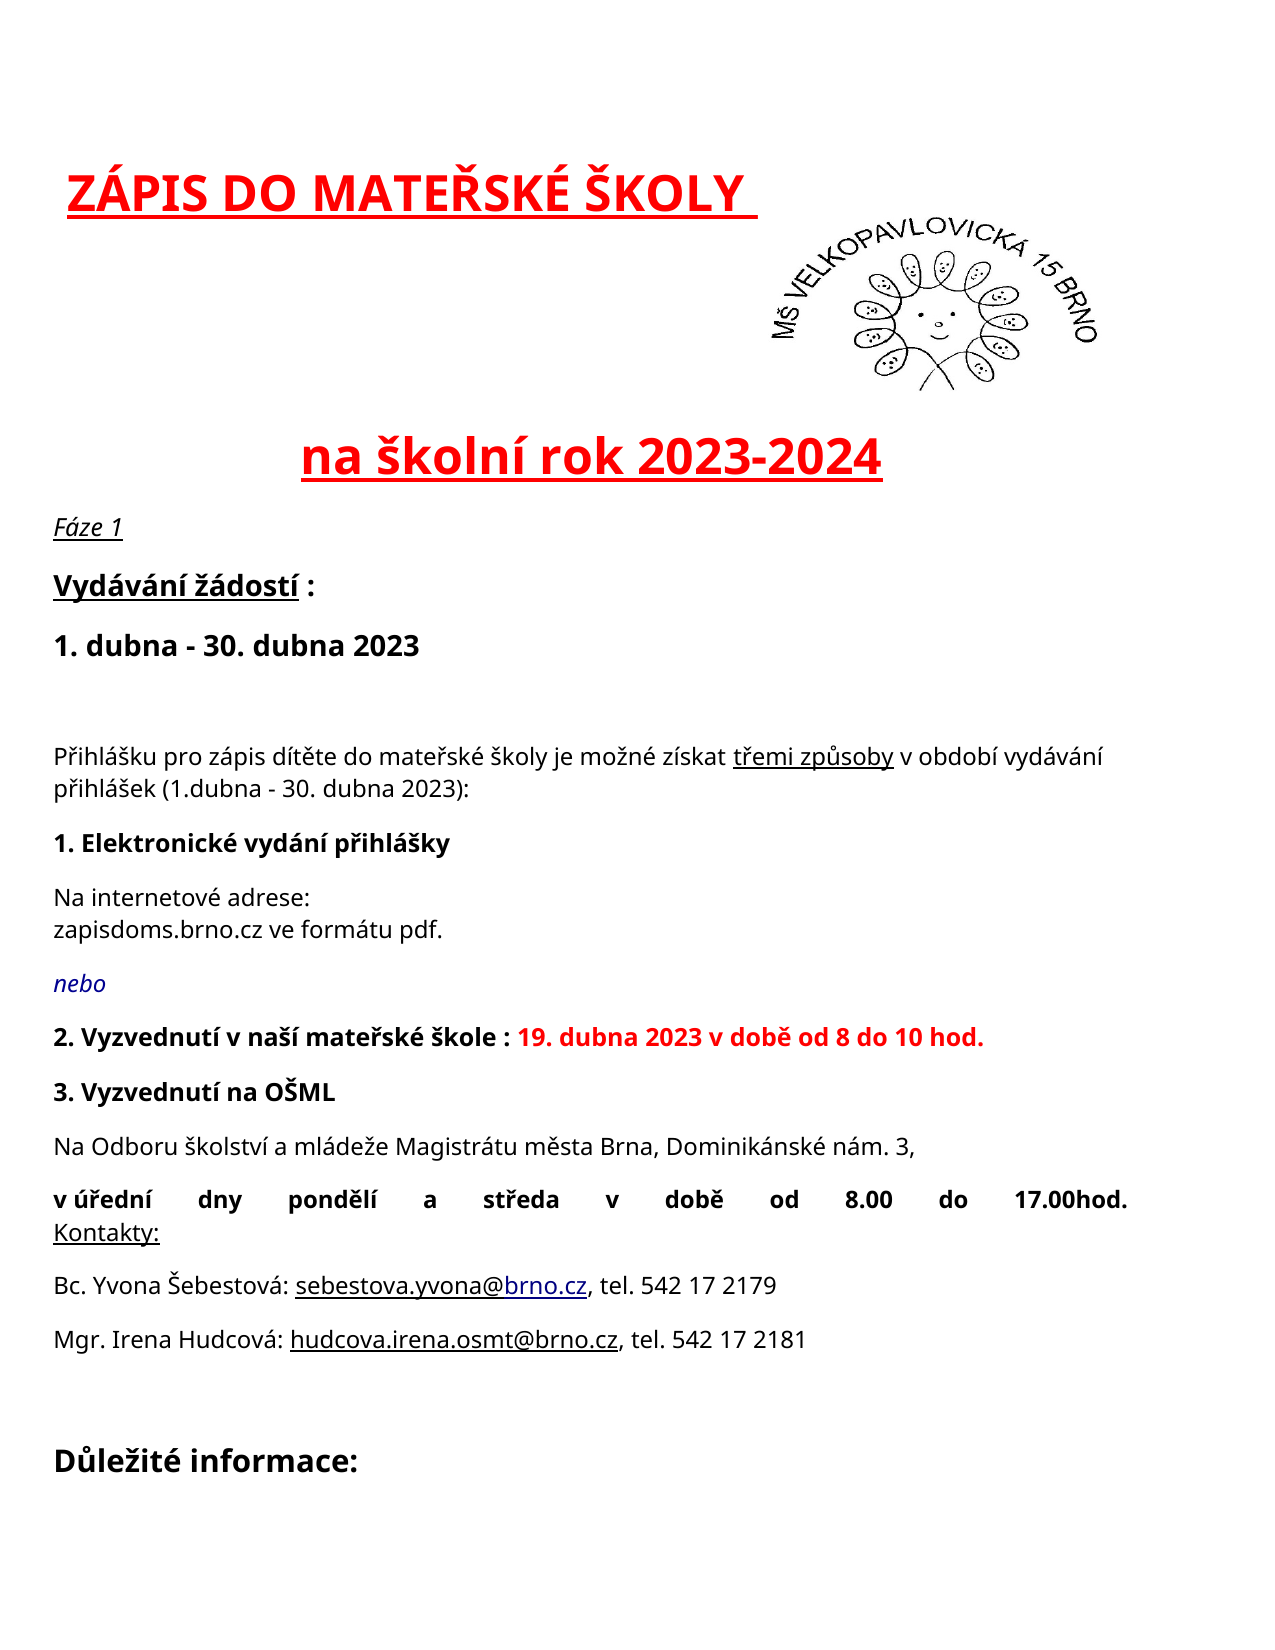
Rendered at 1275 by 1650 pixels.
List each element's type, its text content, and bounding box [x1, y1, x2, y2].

text Důležité informace: [53, 1439, 1130, 1482]
text na školní rok 2023-2024 [53, 421, 1130, 489]
text 1. dubna - 30. dubna 2023 [53, 626, 1130, 665]
text ZÁPIS DO MATEŘSKÉ ŠKOLY [53, 158, 1130, 400]
text nebo [53, 966, 1130, 999]
text 1. Elektronické vydání přihlášky [53, 826, 1130, 859]
text v úřední dny pondělí a středa v době od 8.00 do 17.00hod. Kontakty: [53, 1183, 1130, 1248]
text Bc. Yvona Šebestová: sebestova.yvona@brno.cz, tel. 542 17 2179 [53, 1269, 1130, 1302]
text 2. Vyzvednutí v naší mateřské škole : 19. dubna 2023 v době od 8 do 10 hod. [53, 1020, 1130, 1054]
text Přihlášku pro zápis dítěte do mateřské školy je možné získat třemi způsoby v období vydávání přihlášek (1.dubna - 30. dubna 2023): [53, 739, 1130, 805]
text Na Odboru školství a mládeže Magistrátu města Brna, Dominikánské nám. 3, [53, 1130, 1130, 1162]
text Fáze 1 [53, 510, 1130, 544]
text Mgr. Irena Hudcová: hudcova.irena.osmt@brno.cz, tel. 542 17 2181 [53, 1323, 1130, 1355]
text Na internetové adrese: zapisdoms.brno.cz ve formátu pdf. [53, 880, 1130, 946]
text Vydávání žádostí : [53, 565, 1130, 605]
text 3. Vyzvednutí na OŠML [53, 1075, 1130, 1109]
